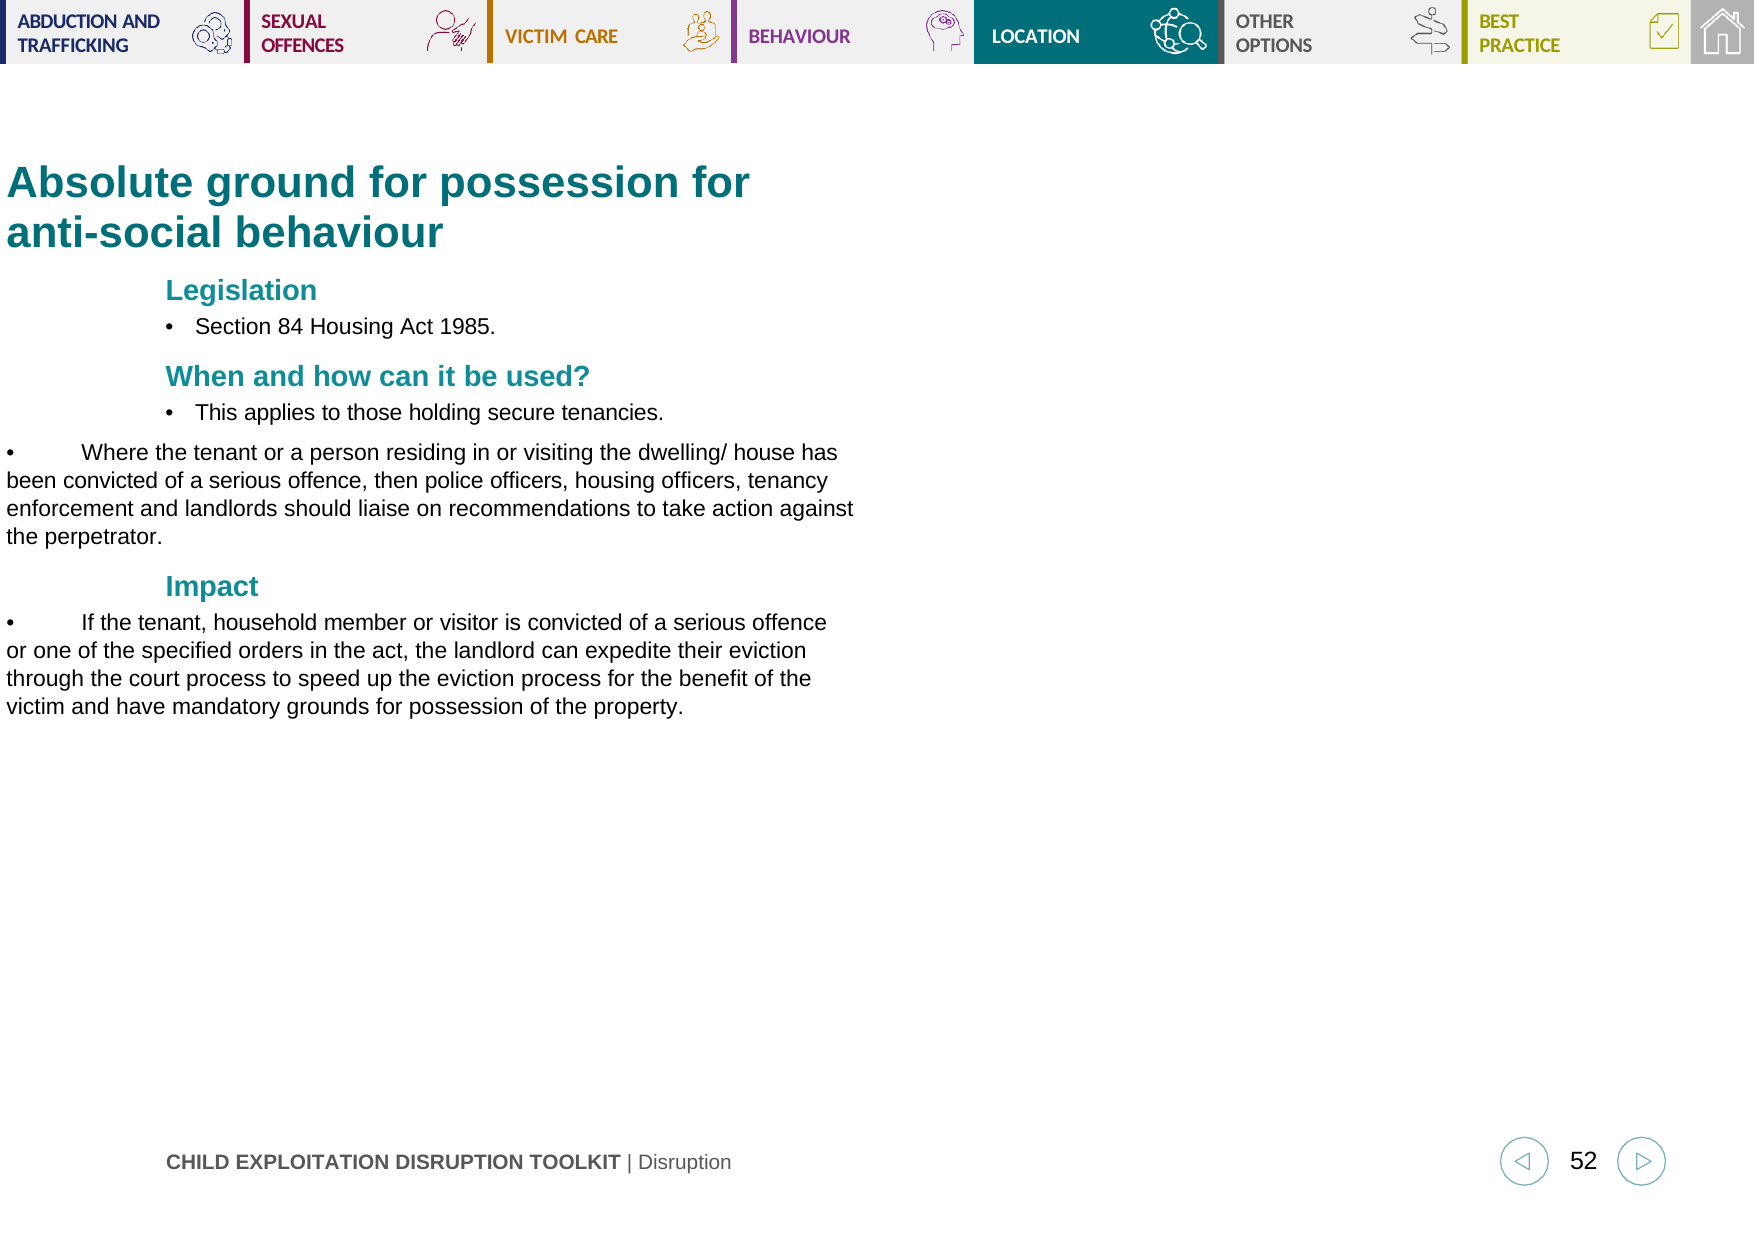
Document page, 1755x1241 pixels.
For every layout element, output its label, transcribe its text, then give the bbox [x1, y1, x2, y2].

list This applies to those holding secure tenancies. [165, 399, 1702, 426]
list If the tenant, household member or visitor is convicted of a serious offence or one of the specified orders in the act, the landlord can expedite their eviction through the court process to speed up the eviction process for the benefit of the victim and have mandatory grounds for possession of the property. [6, 609, 849, 719]
subtitle Legislation [165, 273, 1702, 306]
subtitle When and how can it be used? [165, 359, 1702, 393]
subtitle Impact [165, 569, 1702, 603]
list Section 84 Housing Act 1985. [165, 313, 1702, 339]
subtitle Absolute ground for possession for anti-social behaviour [6, 158, 832, 256]
list Where the tenant or a person residing in or visiting the dwelling/ house has been convicted of a serious offence, then police officers, housing officers, tenancy enforcement and landlords should liaise on recommendations to take action against the perpetrator. [6, 439, 858, 549]
